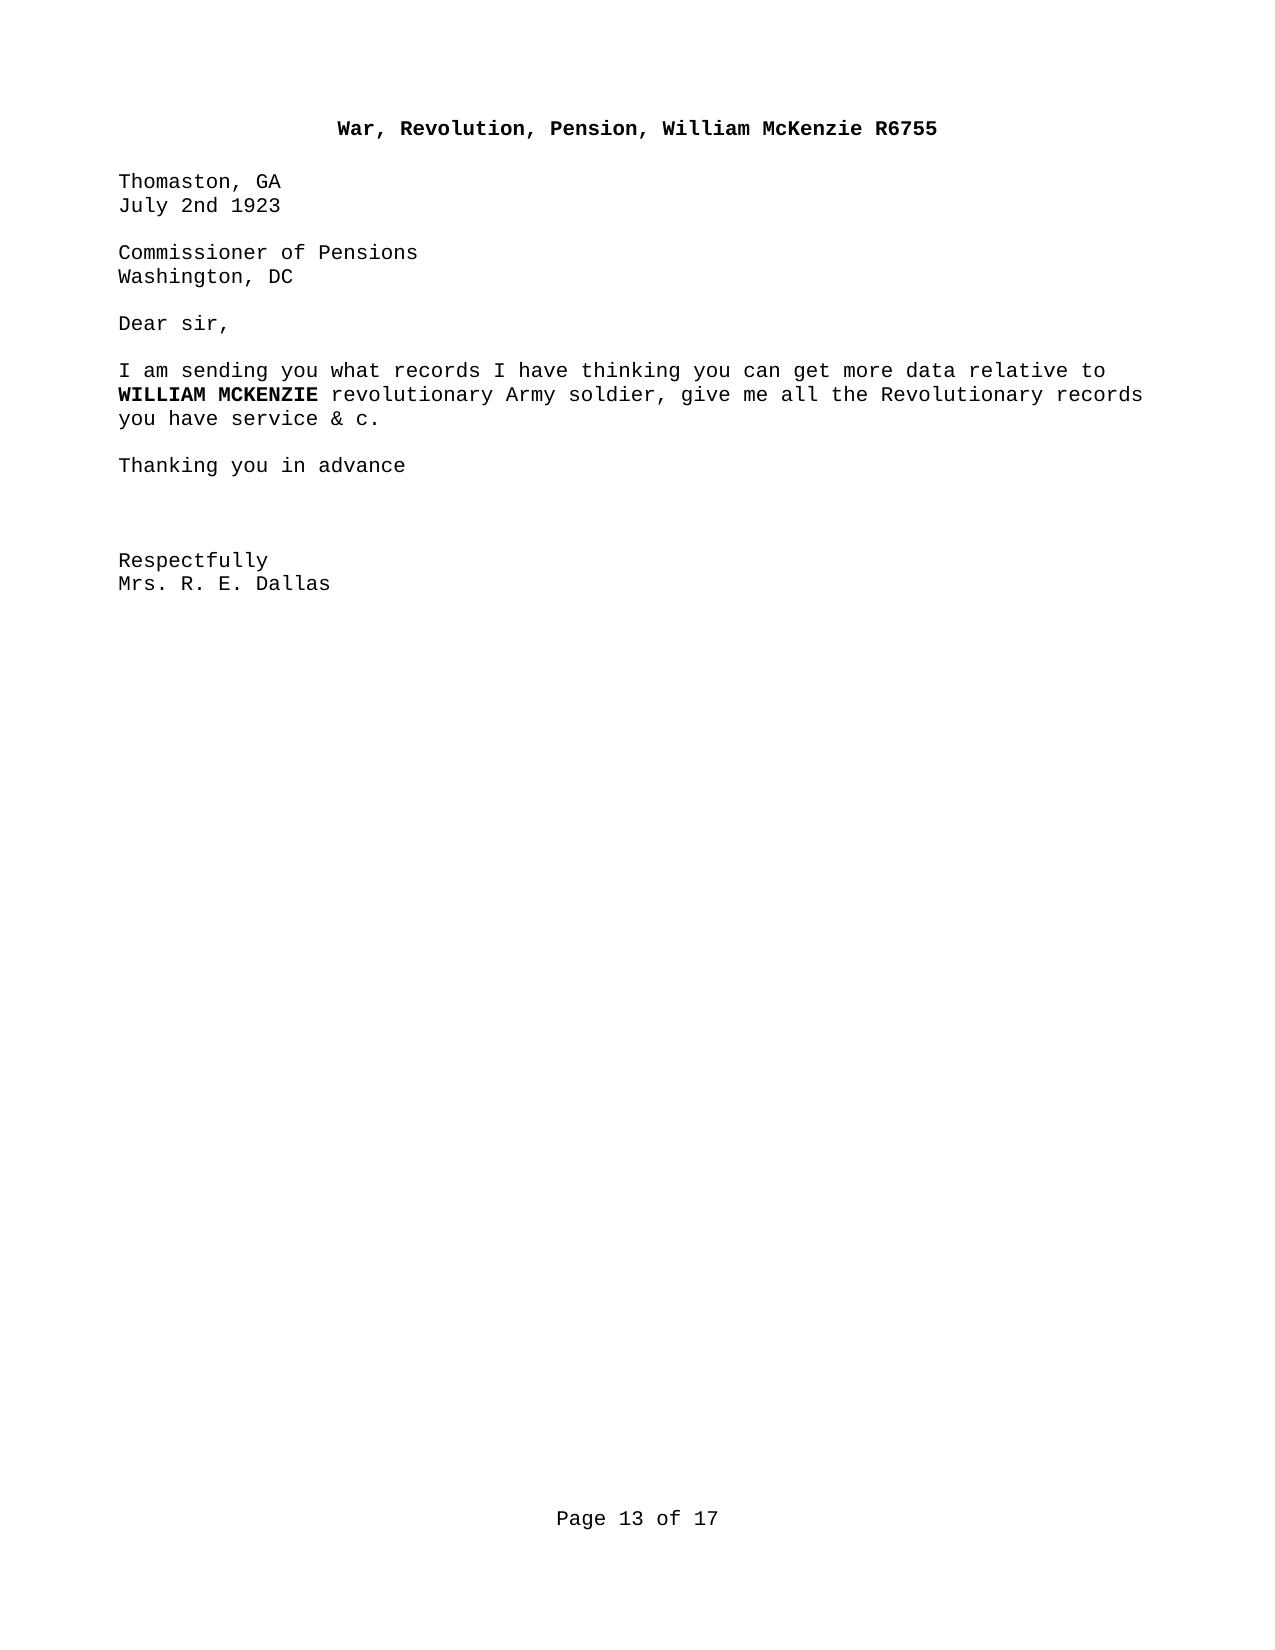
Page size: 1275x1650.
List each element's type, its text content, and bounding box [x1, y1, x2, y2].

text Thanking you in advance [118, 455, 1157, 479]
text July 2nd 1923 [118, 195, 1157, 218]
text Dear sir, [118, 313, 1157, 337]
text Thomaston, GA [118, 171, 1157, 195]
text Respectfully [118, 549, 1157, 573]
text Mrs. R. E. Dallas [118, 573, 1157, 597]
text I am sending you what records I have thinking you can get more data relative to William McKenzie revolutionary Army soldier, give me all the Revolutionary records you have service & c. [118, 360, 1157, 431]
text Washington, DC [118, 266, 1157, 289]
text Commissioner of Pensions [118, 242, 1157, 266]
